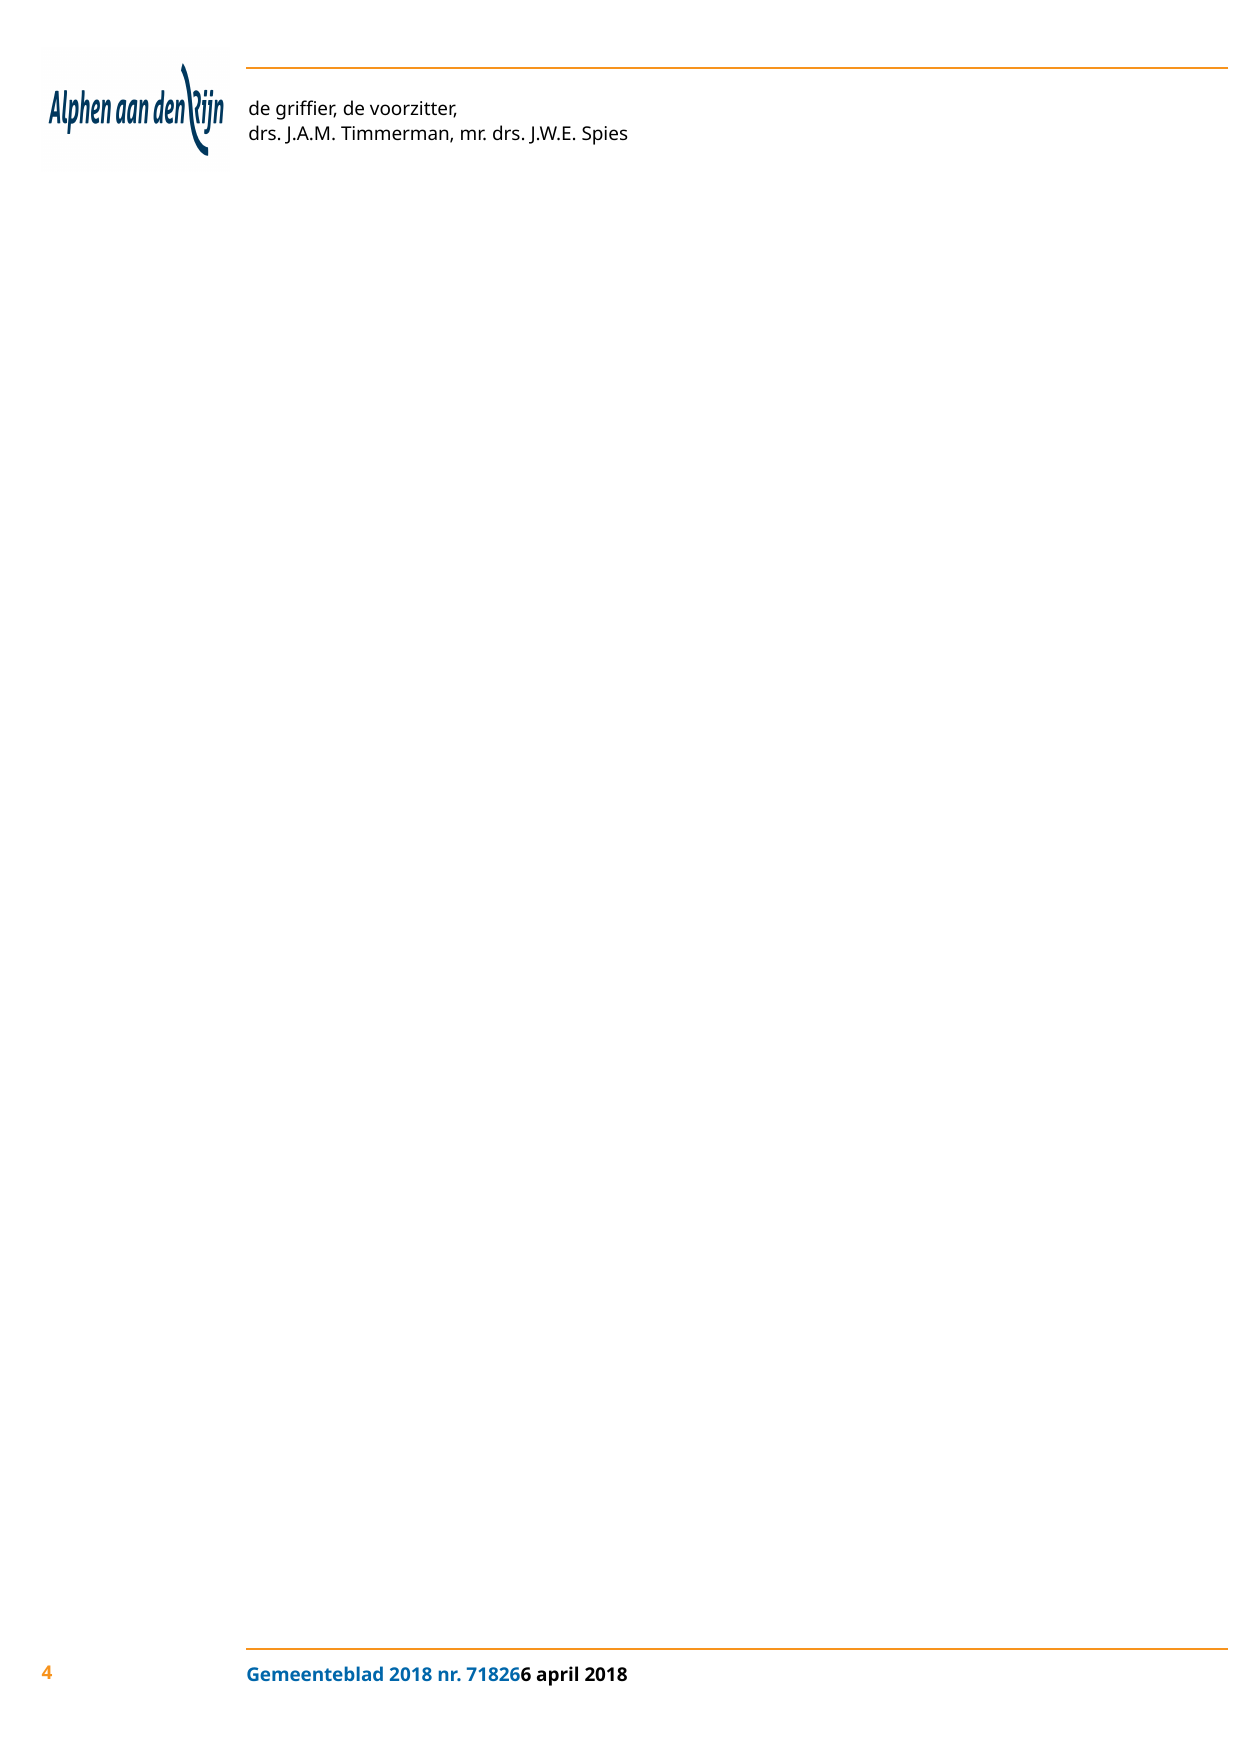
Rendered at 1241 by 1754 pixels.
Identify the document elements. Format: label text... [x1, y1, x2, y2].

picture [41, 47, 231, 172]
text de griffier, de voorzitter, [248, 95, 1152, 121]
text drs. J.A.M. Timmerman, mr. drs. J.W.E. Spies [248, 121, 1152, 146]
